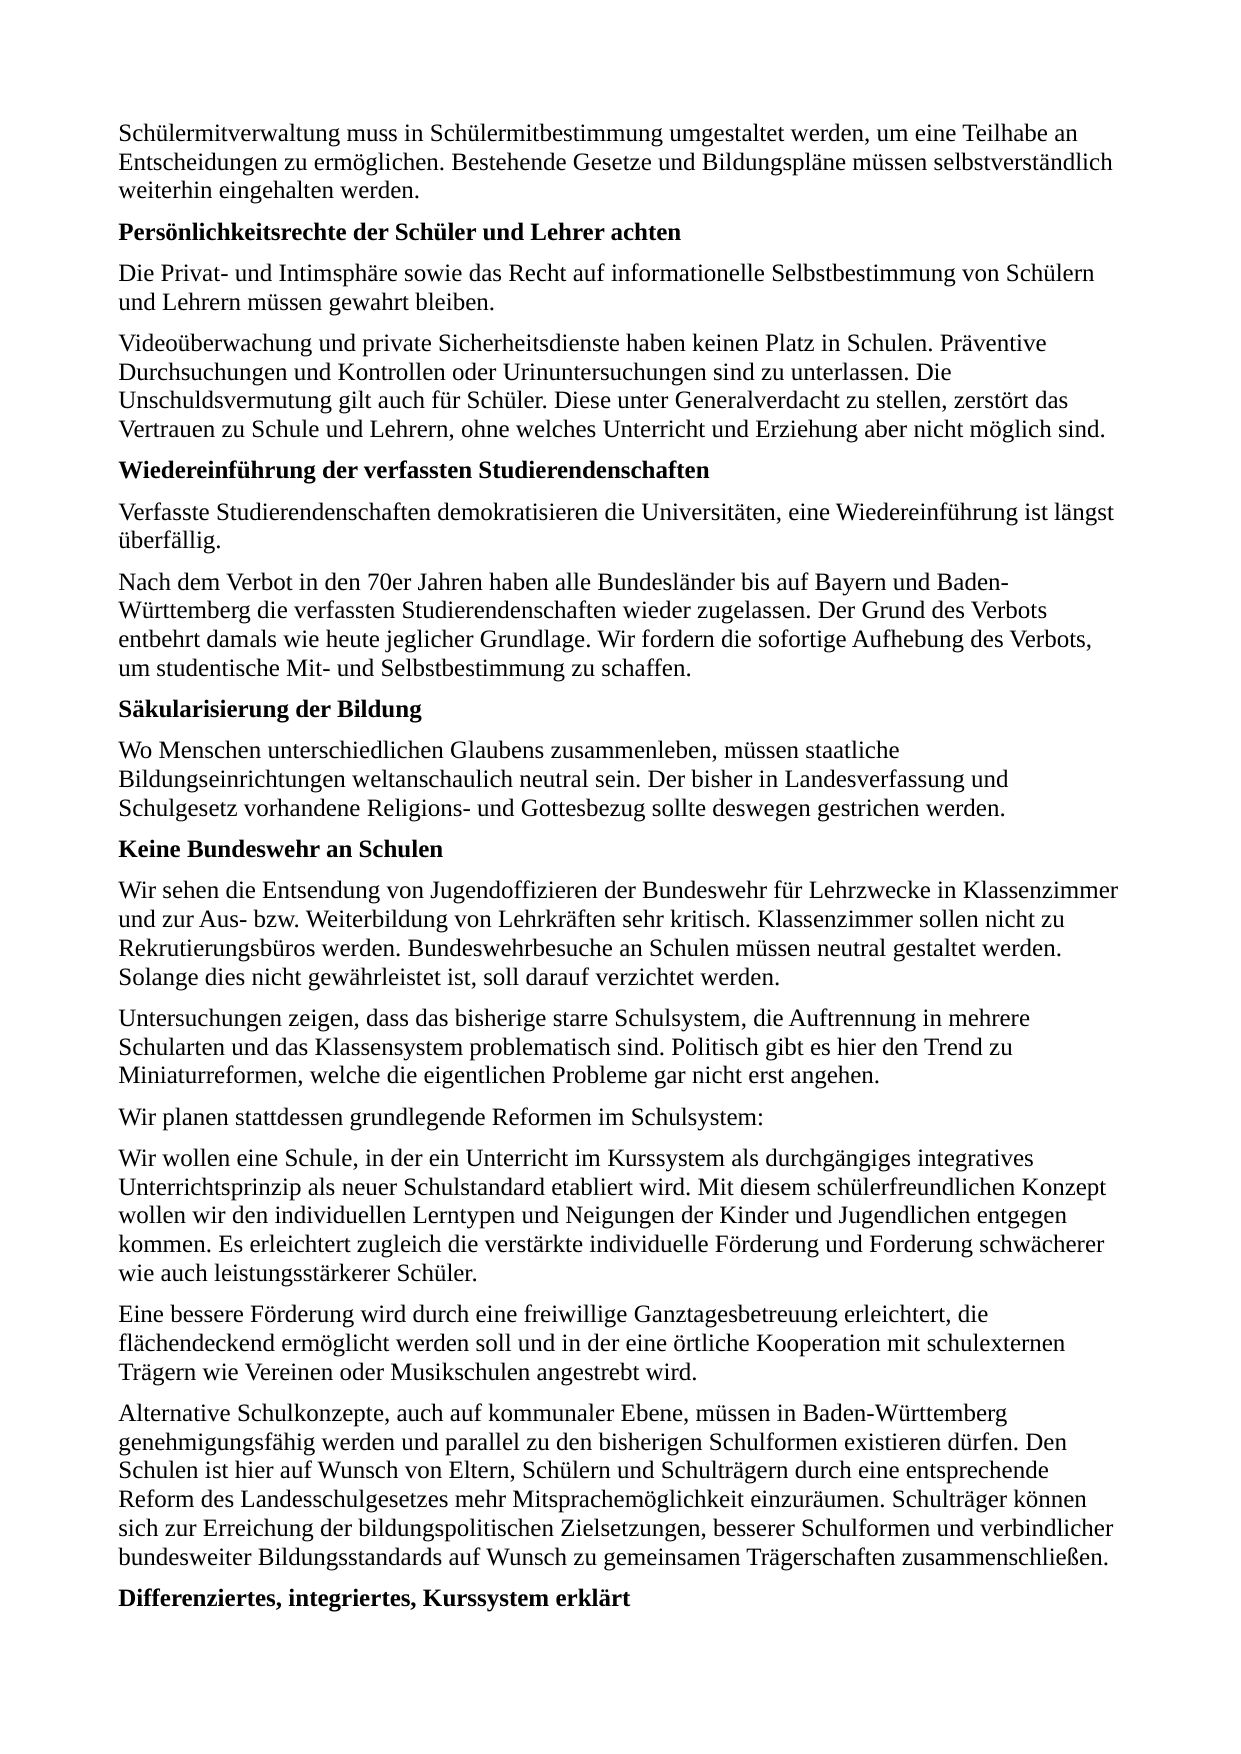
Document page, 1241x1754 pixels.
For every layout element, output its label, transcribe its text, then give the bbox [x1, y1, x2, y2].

text Wir wollen eine Schule, in der ein Unterricht im Kurssystem als durchgängiges integratives Unterrichtsprinzip als neuer Schulstandard etabliert wird. Mit diesem schülerfreundlichen Konzept wollen wir den individuellen Lerntypen und Neigungen der Kinder und Jugendlichen entgegen kommen. Es erleichtert zugleich die verstärkte individuelle Förderung und Forderung schwächerer wie auch leistungsstärkerer Schüler. [118, 1143, 1122, 1287]
text Eine bessere Förderung wird durch eine freiwillige Ganztagesbetreuung erleichtert, die flächendeckend ermöglicht werden soll und in der eine örtliche Kooperation mit schulexternen Trägern wie Vereinen oder Musikschulen angestrebt wird. [118, 1299, 1122, 1386]
text Nach dem Verbot in den 70er Jahren haben alle Bundesländer bis auf Bayern und Baden-Württemberg die verfassten Studierendenschaften wieder zugelassen. Der Grund des Verbots entbehrt damals wie heute jeglicher Grundlage. Wir fordern die sofortige Aufhebung des Verbots, um studentische Mit- und Selbstbestimmung zu schaffen. [118, 567, 1122, 682]
text Verfasste Studierendenschaften demokratisieren die Universitäten, eine Wiedereinführung ist längst überfällig. [118, 497, 1122, 554]
text Die Privat- und Intimsphäre sowie das Recht auf informationelle Selbstbestimmung von Schülern und Lehrern müssen gewahrt bleiben. [118, 258, 1122, 316]
text Persönlichkeitsrechte der Schüler und Lehrer achten [118, 217, 1122, 246]
text Alternative Schulkonzepte, auch auf kommunaler Ebene, müssen in Baden-Württemberg genehmigungsfähig werden und parallel zu den bisherigen Schulformen existieren dürfen. Den Schulen ist hier auf Wunsch von Eltern, Schülern und Schulträgern durch eine entsprechende Reform des Landesschulgesetzes mehr Mitsprachemöglichkeit einzuräumen. Schulträger können sich zur Erreichung der bildungspolitischen Zielsetzungen, besserer Schulformen und verbindlicher bundesweiter Bildungsstandards auf Wunsch zu gemeinsamen Trägerschaften zusammenschließen. [118, 1398, 1122, 1571]
text Wir planen stattdessen grundlegende Reformen im Schulsystem: [118, 1102, 1122, 1131]
text Säkularisierung der Bildung [118, 694, 1122, 723]
text Schülermitverwaltung muss in Schülermitbestimmung umgestaltet werden, um eine Teilhabe an Entscheidungen zu ermöglichen. Bestehende Gesetze und Bildungspläne müssen selbstverständlich weiterhin eingehalten werden. [118, 118, 1122, 204]
text Keine Bundeswehr an Schulen [118, 834, 1122, 863]
text Wo Menschen unterschiedlichen Glaubens zusammenleben, müssen staatliche Bildungseinrichtungen weltanschaulich neutral sein. Der bisher in Landesverfassung und Schulgesetz vorhandene Religions- und Gottesbezug sollte deswegen gestrichen werden. [118, 736, 1122, 822]
text Wir sehen die Entsendung von Jugendoffizieren der Bundeswehr für Lehrzwecke in Klassenzimmer und zur Aus- bzw. Weiterbildung von Lehrkräften sehr kritisch. Klassenzimmer sollen nicht zu Rekrutierungsbüros werden. Bundeswehrbesuche an Schulen müssen neutral gestaltet werden. Solange dies nicht gewährleistet ist, soll darauf verzichtet werden. [118, 876, 1122, 991]
text Wiedereinführung der verfassten Studierendenschaften [118, 456, 1122, 484]
text Differenziertes, integriertes, Kurssystem erklärt [118, 1583, 1122, 1612]
text Untersuchungen zeigen, dass das bisherige starre Schulsystem, die Auftrennung in mehrere Schularten und das Klassensystem problematisch sind. Politisch gibt es hier den Trend zu Miniaturreformen, welche die eigentlichen Probleme gar nicht erst angehen. [118, 1003, 1122, 1089]
text Videoüberwachung und private Sicherheitsdienste haben keinen Platz in Schulen. Präventive Durchsuchungen und Kontrollen oder Urinuntersuchungen sind zu unterlassen. Die Unschuldsvermutung gilt auch für Schüler. Diese unter Generalverdacht zu stellen, zerstört das Vertrauen zu Schule und Lehrern, ohne welches Unterricht und Erziehung aber nicht möglich sind. [118, 328, 1122, 443]
